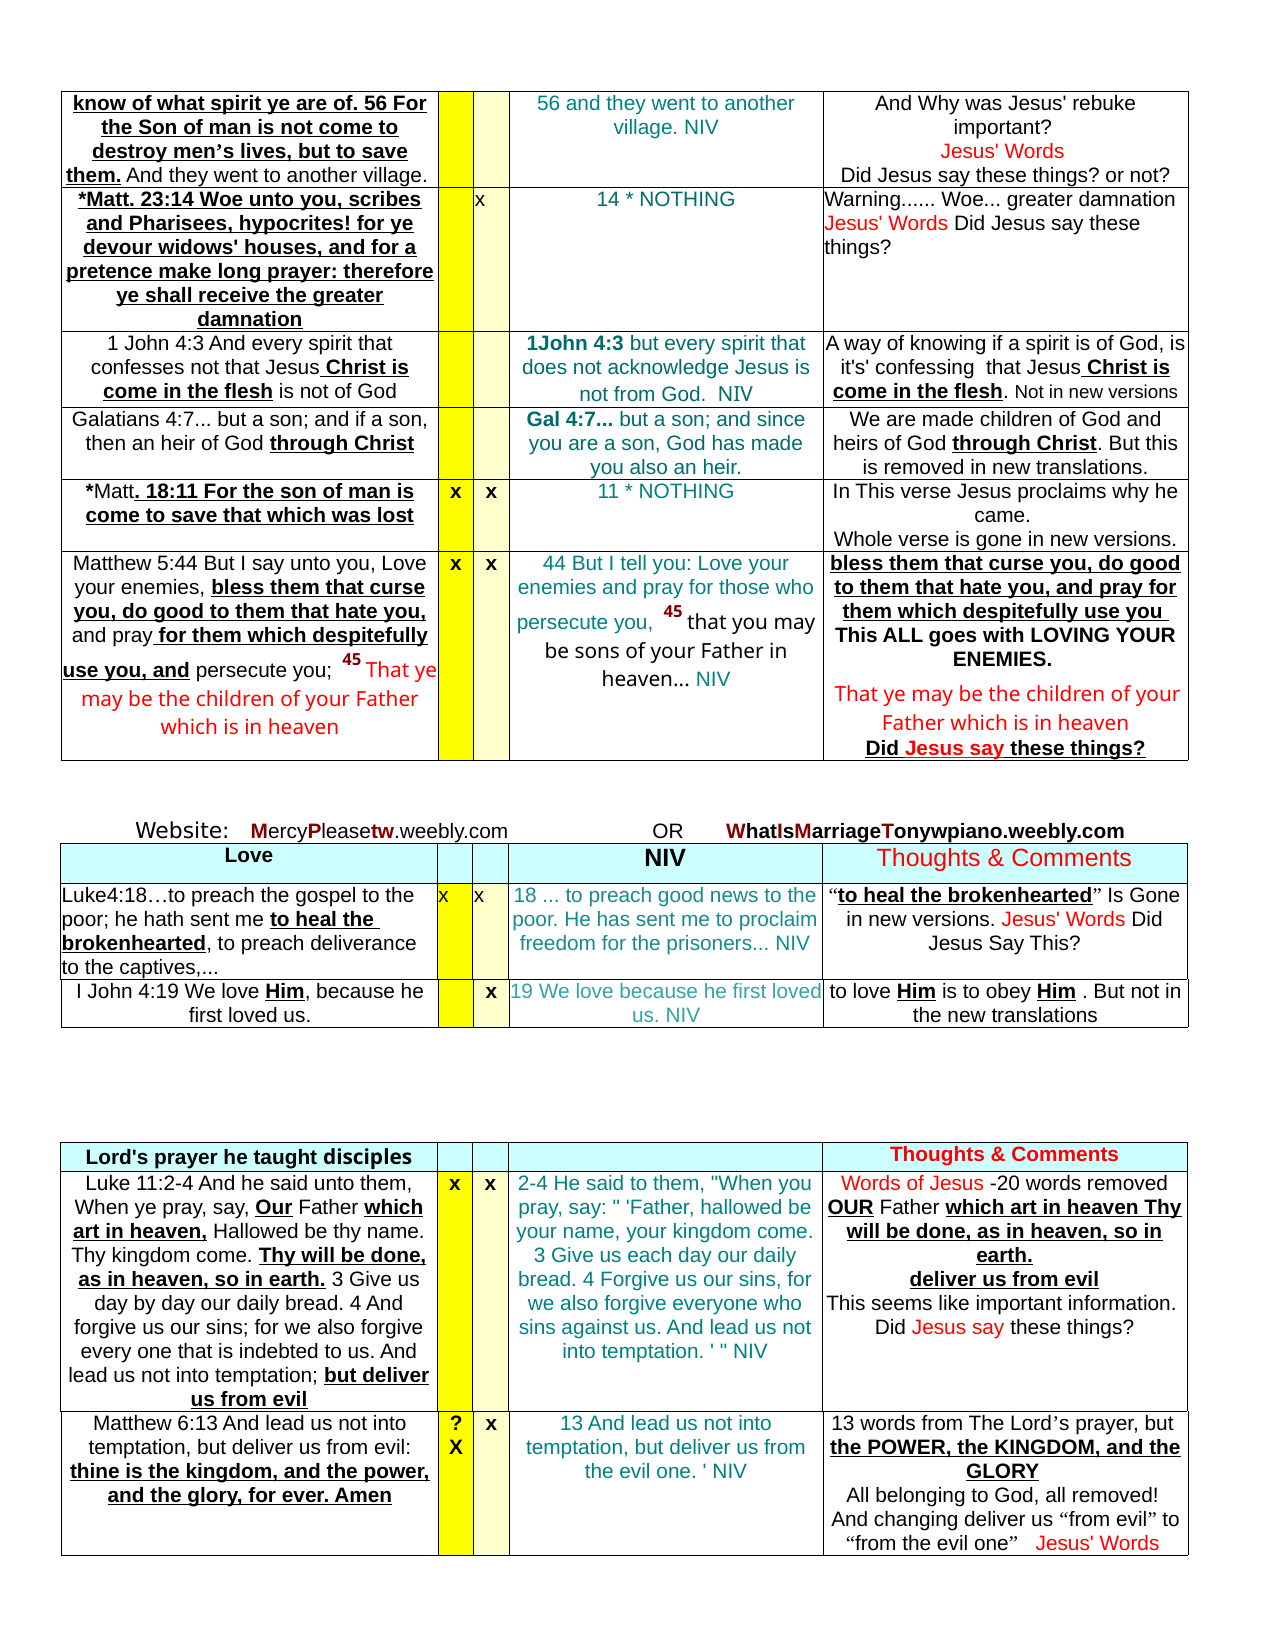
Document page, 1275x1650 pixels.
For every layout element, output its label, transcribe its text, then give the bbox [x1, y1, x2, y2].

table_cell x [474, 188, 509, 331]
table_header 13 And lead us not into temptation, but deliver us from the evil one. ' NIV [510, 1412, 823, 1555]
table_cell [439, 332, 473, 407]
table_cell Words of Jesus -20 words removed OUR Father which art in heaven Thy will be done, as in heaven, so in earth. deliver us from evil This seems like important information. Did Jesus say these things? [823, 1172, 1187, 1411]
table_header Matthew 6:13 And lead us not into temptation, but deliver us from evil: thine is the kingdom, and the power, and the glory, for ever. Amen [62, 1412, 438, 1555]
table_cell bless them that curse you, do good to them that hate you, and pray for them which despitefully use you This ALL goes with LOVING YOUR ENEMIES. That ye may be the children of your Father which is in heaven Did Jesus say these things? [824, 552, 1188, 760]
table_header to love Him is to obey Him . But not in the new translations [824, 979, 1188, 1027]
table_cell We are made children of God and heirs of God through Christ. But this is removed in new translations. [824, 408, 1188, 479]
table_cell “to heal the brokenhearted” Is Gone in new versions. Jesus' Words Did Jesus Say This? [823, 884, 1187, 979]
table_cell [474, 92, 509, 187]
table_cell x [439, 552, 473, 760]
table_cell In This verse Jesus proclaims why he came. Whole verse is gone in new versions. [824, 480, 1188, 551]
table_cell 44 But I tell you: Love your enemies and pray for those who persecute you, 45 that you may be sons of your Father in heaven... NIV [510, 552, 823, 760]
table_header Thoughts & Comments [823, 1143, 1187, 1171]
table_cell x [438, 884, 472, 979]
table_header x [474, 1412, 509, 1555]
table_header [509, 1143, 822, 1171]
table_cell x [473, 884, 508, 979]
table_cell 2-4 He said to them, "When you pray, say: " 'Father, hallowed be your name, your kingdom come. 3 Give us each day our daily bread. 4 Forgive us our sins, for we also forgive everyone who sins against us. And lead us not into temptation. ' " NIV [509, 1172, 822, 1411]
table_cell 1 John 4:3 And every spirit that confesses not that Jesus Christ is come in the flesh is not of God [62, 332, 438, 407]
text Website: MercyPleasetw.weebly.com OR WhatIsMarriageTonywpiano.weebly.com [61, 818, 1198, 843]
table_header NIV [509, 844, 822, 883]
table_header [438, 844, 472, 883]
table_cell Matthew 5:44 But I say unto you, Love your enemies, bless them that curse you, do good to them that hate you, and pray for them which despitefully use you, and persecute you; 45 That ye may be the children of your Father which is in heaven [62, 552, 438, 760]
table_header ? X [439, 1412, 473, 1555]
table_cell x [439, 480, 473, 551]
table_cell know of what spirit ye are of. 56 For the Son of man is not come to destroy men’s lives, but to save them. And they went to another village. [62, 92, 438, 187]
table_cell Gal 4:7... but a son; and since you are a son, God has made you also an heir. [510, 408, 823, 479]
table_cell Luke4:18…to preach the gospel to the poor; he hath sent me to heal the brokenhearted, to preach deliverance to the captives,... [61, 884, 437, 979]
table_cell 18 ... to preach good news to the poor. He has sent me to proclaim freedom for the prisoners... NIV [509, 884, 822, 979]
table_header [473, 1143, 508, 1171]
table_cell x [474, 480, 509, 551]
table_cell 1John 4:3 but every spirit that does not acknowledge Jesus is not from God. NIV [510, 332, 823, 407]
table_cell *Matt. 23:14 Woe unto you, scribes and Pharisees, hypocrites! for ye devour widows' houses, and for a pretence make long prayer: therefore ye shall receive the greater damnation [62, 188, 438, 331]
table_header [439, 980, 473, 1027]
table_header [438, 1143, 472, 1171]
table_cell 14 * NOTHING [510, 188, 823, 331]
table_cell Galatians 4:7... but a son; and if a son, then an heir of God through Christ [62, 408, 438, 479]
table_cell [474, 332, 509, 407]
table_cell 56 and they went to another village. NIV [510, 92, 823, 187]
table_cell And Why was Jesus' rebuke important? Jesus' Words Did Jesus say these things? or not? [824, 92, 1188, 187]
table_header 13 words from The Lord’s prayer, but the POWER, the KINGDOM, and the GLORY All belonging to God, all removed! And changing deliver us “from evil” to “from the evil one” Jesus' Words [824, 1411, 1188, 1555]
table_cell A way of knowing if a spirit is of God, is it's' confessing that Jesus Christ is come in the flesh. Not in new versions [824, 332, 1188, 407]
table_cell 11 * NOTHING [510, 480, 823, 551]
table_cell x [473, 1172, 508, 1411]
table_header I John 4:19 We love Him, because he first loved us. [62, 980, 438, 1027]
table_header x [474, 980, 509, 1027]
table_header Love [61, 844, 437, 883]
table_cell x [474, 552, 509, 760]
table_cell Luke 11:2-4 And he said unto them, When ye pray, say, Our Father which art in heaven, Hallowed be thy name. Thy kingdom come. Thy will be done, as in heaven, so in earth. 3 Give us day by day our daily bread. 4 And forgive us our sins; for we also forgive every one that is indebted to us. And lead us not into temptation; but deliver us from evil [61, 1172, 437, 1411]
table_header Thoughts & Comments [823, 844, 1187, 883]
table_cell [439, 188, 473, 331]
table_cell *Matt. 18:11 For the son of man is come to save that which was lost [62, 480, 438, 551]
table_header [473, 844, 508, 883]
table_header Lord's prayer he taught disciples [61, 1143, 437, 1171]
table_cell [474, 408, 509, 479]
table_cell x [438, 1172, 472, 1411]
table_cell [439, 92, 473, 187]
table_cell Warning...... Woe... greater damnation Jesus' Words Did Jesus say these things? [824, 188, 1188, 331]
table_cell [439, 408, 473, 479]
table_header 19 We love because he first loved us. NIV [510, 980, 823, 1027]
